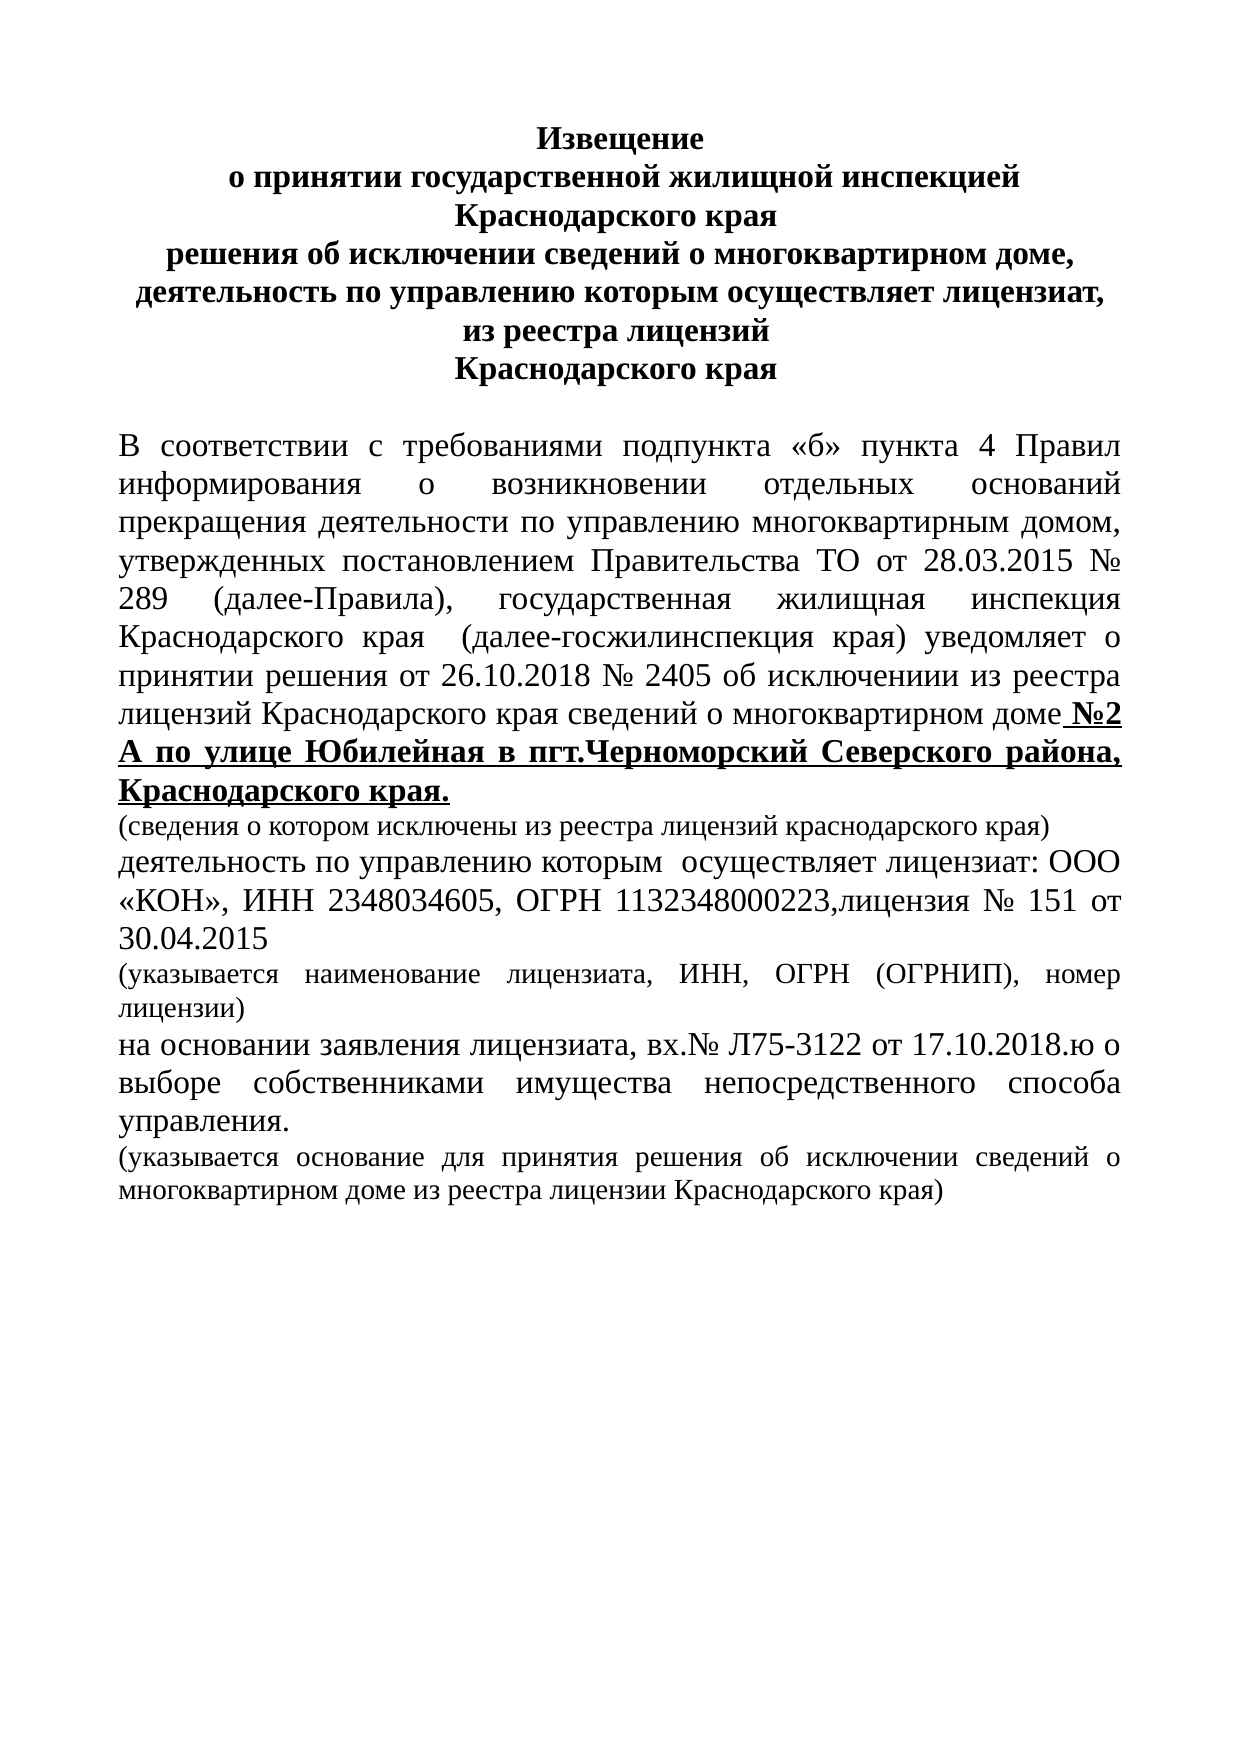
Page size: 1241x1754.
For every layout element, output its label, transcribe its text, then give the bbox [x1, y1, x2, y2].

text на основании заявления лицензиата, вх.№ Л75-3122 от 17.10.2018.ю о выборе собственниками имущества непосредственного способа управления. [118, 1024, 1122, 1139]
text (сведения о котором исключены из реестра лицензий краснодарского края) [118, 808, 1122, 842]
text Краснодарского края [118, 348, 1122, 386]
text Краснодарского края. [118, 767, 1122, 808]
text (указывается основание для принятия решения об исключении сведений о многоквартирном доме из реестра лицензии Краснодарского края) [118, 1139, 1122, 1206]
text (указывается наименование лицензиата, ИНН, ОГРН (ОГРНИП), номер лицензии) [118, 957, 1122, 1024]
text Извещение [118, 118, 1122, 156]
text о принятии государственной жилищной инспекцией Краснодарского края [118, 156, 1122, 233]
text В соответствии с требованиями подпункта «б» пункта 4 Правил информирования о возникновении отдельных оснований прекращения деятельности по управлению многоквартирным домом, утвержденных постановлением Правительства ТО от 28.03.2015 № 289 (далее-Правила), государственная жилищная инспекция Краснодарского края (далее-госжилинспекция края) уведомляет о принятии решения от 26.10.2018 № 2405 об исключениии из реестра лицензий Краснодарского края сведений о многоквартирном доме №2 А по улице Юбилейная в пгт.Черноморский Северского района, [118, 425, 1122, 765]
text деятельность по управлению которым осуществляет лицензиат: ООО «КОН», ИНН 2348034605, ОГРН 1132348000223,лицензия № 151 от 30.04.2015 [118, 842, 1122, 957]
text решения об исключении сведений о многоквартирном доме, деятельность по управлению которым осуществляет лицензиат, из реестра лицензий [118, 233, 1122, 348]
